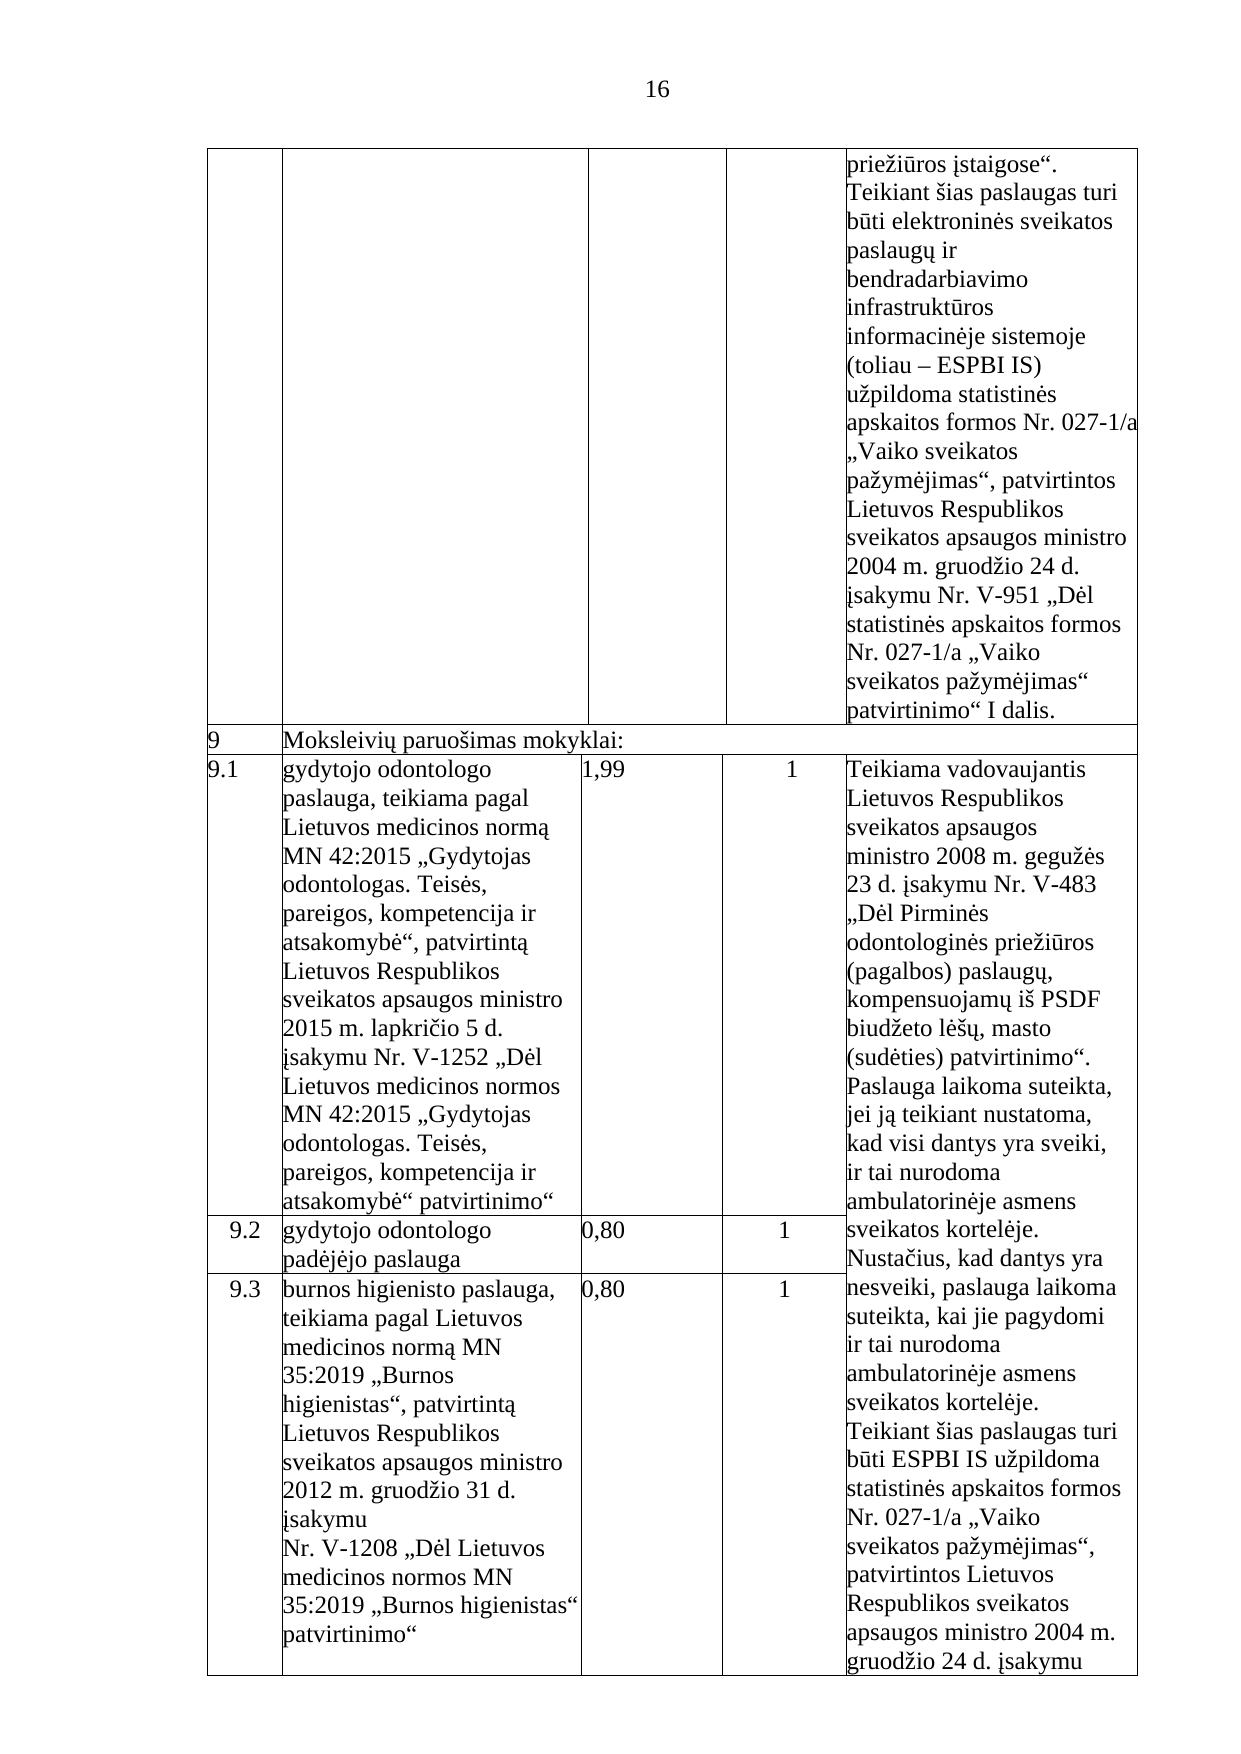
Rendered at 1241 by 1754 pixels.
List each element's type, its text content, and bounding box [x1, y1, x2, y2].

table_cell 1,99 [582, 755, 722, 1214]
table_cell 1 [723, 1216, 846, 1273]
table_cell 0,80 [582, 1274, 722, 1674]
table_cell [589, 149, 726, 724]
table_cell Teikiama vadovaujantis Lietuvos Respublikos sveikatos apsaugos ministro 2008 m. gegužės 23 d. įsakymu Nr. V-483 „Dėl Pirminės odontologinės priežiūros (pagalbos) paslaugų, kompensuojamų iš PSDF biudžeto lėšų, masto (sudėties) patvirtinimo“. Paslauga laikoma suteikta, jei ją teikiant nustatoma, kad visi dantys yra sveiki, ir tai nurodoma ambulatorinėje asmens sveikatos kortelėje. Nustačius, kad dantys yra nesveiki, paslauga laikoma suteikta, kai jie pagydomi ir tai nurodoma ambulatorinėje asmens sveikatos kortelėje. Teikiant šias paslaugas turi būti ESPBI IS užpildoma statistinės apskaitos formos Nr. 027-1/a „Vaiko sveikatos pažymėjimas“, patvirtintos Lietuvos Respublikos sveikatos apsaugos ministro 2004 m. gruodžio 24 d. įsakymu [847, 755, 1137, 1674]
table_cell 1 [723, 755, 846, 1214]
table_cell 1 [723, 1274, 846, 1674]
table_cell [727, 149, 846, 724]
table_cell Moksleivių paruošimas mokyklai: [283, 725, 1137, 753]
table_cell 9.3 [208, 1274, 282, 1674]
table_cell priežiūros įstaigose“. Teikiant šias paslaugas turi būti elektroninės sveikatos paslaugų ir bendradarbiavimo infrastruktūros informacinėje sistemoje (toliau – ESPBI IS) užpildoma statistinės apskaitos formos Nr. 027-1/a „Vaiko sveikatos pažymėjimas“, patvirtintos Lietuvos Respublikos sveikatos apsaugos ministro 2004 m. gruodžio 24 d. įsakymu Nr. V-951 „Dėl statistinės apskaitos formos Nr. 027-1/a „Vaiko sveikatos pažymėjimas“ patvirtinimo“ I dalis. [847, 149, 1137, 724]
table_cell 0,80 [582, 1216, 722, 1273]
table_cell gydytojo odontologo paslauga, teikiama pagal Lietuvos medicinos normą MN 42:2015 „Gydytojas odontologas. Teisės, pareigos, kompetencija ir atsakomybė“, patvirtintą Lietuvos Respublikos sveikatos apsaugos ministro 2015 m. lapkričio 5 d. įsakymu Nr. V-1252 „Dėl Lietuvos medicinos normos MN 42:2015 „Gydytojas odontologas. Teisės, pareigos, kompetencija ir atsakomybė“ patvirtinimo“ [283, 755, 581, 1214]
table_cell 9.2 [208, 1216, 282, 1273]
table_cell burnos higienisto paslauga, teikiama pagal Lietuvos medicinos normą MN 35:2019 „Burnos higienistas“, patvirtintą Lietuvos Respublikos sveikatos apsaugos ministro 2012 m. gruodžio 31 d. įsakymu Nr. V-1208 „Dėl Lietuvos medicinos normos MN 35:2019 „Burnos higienistas“ patvirtinimo“ [283, 1274, 581, 1674]
table_cell [208, 149, 282, 724]
table_cell [283, 149, 588, 724]
table_cell gydytojo odontologo padėjėjo paslauga [283, 1216, 581, 1273]
table_cell 9.1 [208, 755, 282, 1214]
table_cell 9 [208, 725, 282, 753]
